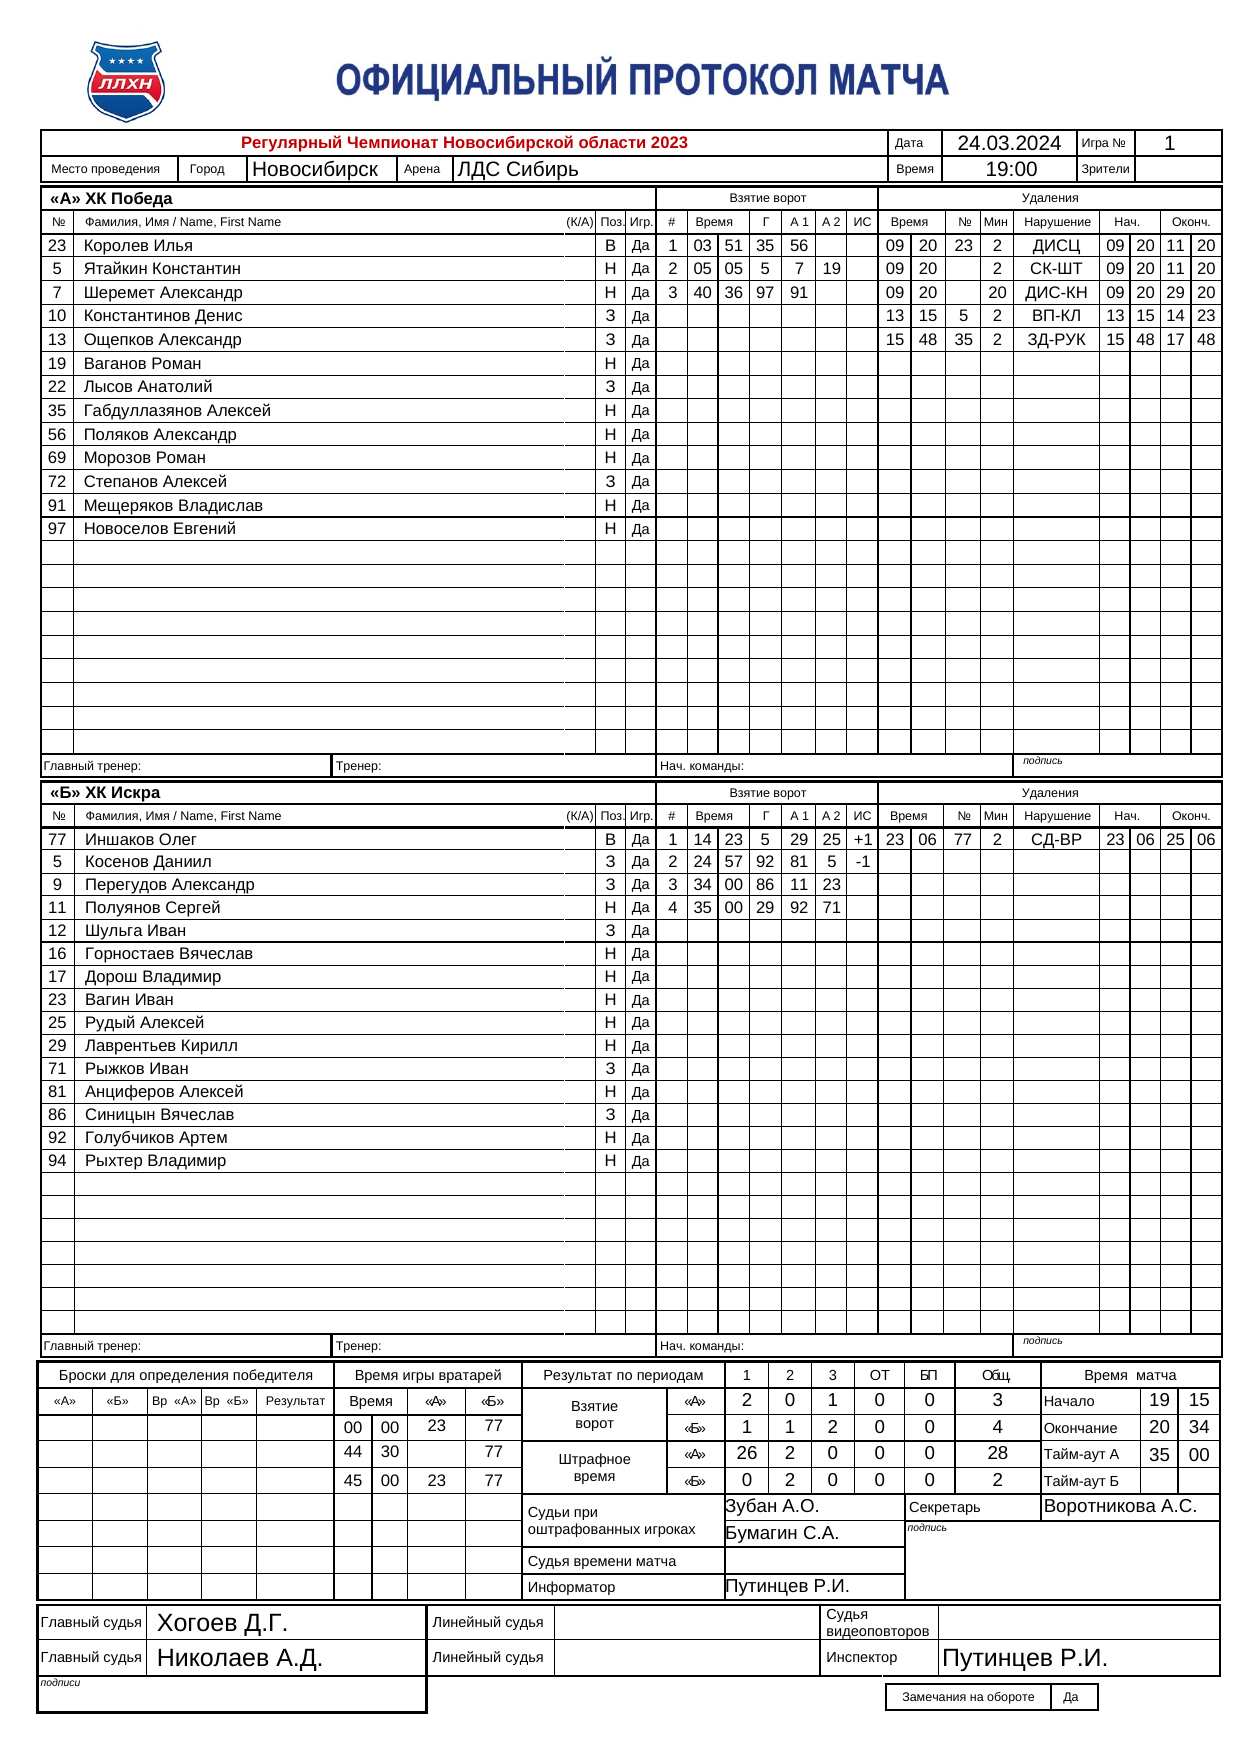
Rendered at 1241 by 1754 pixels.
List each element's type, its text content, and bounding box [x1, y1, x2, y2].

table_cell [1014, 612, 1099, 634]
table_cell [879, 565, 910, 587]
table_cell [1099, 1682, 1220, 1711]
table_cell [782, 1104, 815, 1126]
table_cell З [596, 920, 625, 941]
table_cell 20 [912, 281, 945, 303]
table_cell [373, 1494, 407, 1520]
table_cell [1131, 730, 1160, 753]
table_cell [847, 920, 877, 941]
table_cell 05 [719, 257, 749, 280]
table_cell Мещеряков Владислав [74, 494, 564, 516]
table_cell [565, 518, 595, 540]
table_cell [816, 494, 846, 516]
table_header Броски для определения победителя [39, 1363, 333, 1387]
table_cell [946, 257, 980, 280]
table_cell [565, 943, 595, 964]
table_cell [42, 612, 73, 634]
table_cell [42, 565, 73, 587]
table_cell [981, 494, 1013, 516]
table_cell [847, 305, 877, 327]
table_cell Перегудов Александр [75, 874, 564, 895]
table_cell Да [626, 423, 655, 445]
table_cell [1014, 352, 1099, 374]
table_cell [750, 518, 781, 540]
table_cell [847, 235, 877, 256]
table_header 1 [1136, 131, 1221, 155]
table_cell [466, 1547, 521, 1573]
table_cell 3 [956, 1389, 1040, 1413]
table_cell [782, 730, 815, 753]
table_cell [657, 352, 687, 374]
table_cell [912, 1288, 943, 1310]
table_cell [1131, 1265, 1160, 1287]
table_cell [75, 1311, 564, 1333]
table_cell [1131, 989, 1160, 1011]
table_cell [42, 541, 73, 564]
table_cell [565, 1311, 595, 1333]
table_cell [657, 494, 687, 516]
table_cell [946, 423, 980, 445]
table_cell [1100, 636, 1129, 658]
table_header Время матча [1042, 1363, 1219, 1387]
table_cell [847, 541, 877, 564]
table_cell ЛДС Сибирь [454, 157, 887, 181]
table_cell [847, 446, 877, 469]
table_cell [847, 423, 877, 445]
table_cell [719, 1173, 749, 1195]
table_cell [93, 1521, 147, 1546]
table_cell А 1 [782, 805, 815, 826]
table_cell [335, 1547, 371, 1573]
table_cell [946, 659, 980, 682]
table_cell 69 [42, 446, 73, 469]
table_cell [719, 1150, 749, 1172]
table_cell [657, 1081, 687, 1103]
table_cell [879, 636, 910, 658]
table_cell [1161, 541, 1190, 564]
table_cell [879, 446, 910, 469]
table_cell [335, 1574, 371, 1599]
table_cell Да [626, 1035, 655, 1057]
table_cell 2 [769, 1468, 811, 1493]
table_cell [847, 565, 877, 587]
table_cell [750, 1150, 781, 1172]
table_cell [879, 470, 910, 493]
table_cell Поз. [596, 211, 625, 233]
table_cell [1192, 850, 1221, 872]
table_cell [626, 636, 655, 658]
table_cell [816, 1035, 846, 1057]
table_cell [782, 1265, 815, 1287]
table_cell [719, 707, 749, 729]
table_cell Н [596, 352, 625, 374]
table_cell [912, 896, 943, 918]
table_cell [565, 730, 595, 753]
table_cell [750, 612, 781, 634]
table_cell 09 [879, 281, 910, 303]
table_cell [626, 1311, 655, 1333]
table_cell [565, 920, 595, 941]
table_cell [1161, 494, 1190, 516]
table_cell [912, 446, 945, 469]
table_cell [1192, 1311, 1221, 1333]
table_cell [816, 1150, 846, 1172]
table_cell [946, 446, 980, 469]
table_cell [879, 1150, 910, 1172]
table_cell 20 [912, 235, 945, 256]
table_cell [750, 683, 781, 706]
table_cell [39, 1441, 92, 1467]
table_cell [596, 1219, 625, 1241]
table_cell Шеремет Александр [74, 281, 564, 303]
table_cell Н [596, 494, 625, 516]
table_cell [257, 1521, 333, 1546]
table_cell [1100, 612, 1129, 634]
table_cell [39, 1521, 92, 1546]
table_cell 0 [855, 1468, 904, 1493]
table_cell (К/А) [565, 211, 595, 233]
table_cell [847, 328, 877, 351]
table_cell 00 [1179, 1441, 1219, 1467]
table_cell [946, 494, 980, 516]
table_cell [719, 1242, 749, 1264]
table_cell [1136, 157, 1221, 181]
table_header БП [905, 1363, 954, 1387]
table_cell [847, 1173, 877, 1195]
table_cell [75, 1219, 564, 1241]
table_cell [912, 1104, 943, 1126]
table_cell 12 [42, 920, 74, 941]
table_cell [1100, 446, 1129, 469]
table_cell 23 [42, 989, 74, 1011]
table_cell подписи [39, 1677, 425, 1711]
table_cell 16 [42, 943, 74, 964]
table_cell Да [626, 305, 655, 327]
table_cell [1100, 683, 1129, 706]
table_cell [565, 494, 595, 516]
table_cell [1014, 683, 1099, 706]
table_cell Степанов Алексей [74, 470, 564, 493]
table_cell [946, 281, 980, 303]
table_cell 35 [688, 896, 717, 918]
table_cell [1161, 1081, 1190, 1103]
table_cell [1100, 1242, 1129, 1264]
table_cell [1161, 1196, 1190, 1218]
table_cell Иншаков Олег [75, 829, 564, 849]
table_cell [1014, 730, 1099, 753]
table_cell [879, 1242, 910, 1264]
table_cell [1192, 1127, 1221, 1149]
table_cell [719, 989, 749, 1011]
table_header «Б» ХК Искра [42, 783, 655, 803]
table_cell [93, 1416, 147, 1440]
table_cell [782, 1288, 815, 1310]
table_cell [39, 1574, 92, 1599]
table_cell 19 [816, 257, 846, 280]
table_cell [981, 1311, 1013, 1333]
table_cell [1014, 1127, 1099, 1149]
table_cell 05 [688, 257, 717, 280]
table_cell [981, 1288, 1013, 1310]
table_cell [944, 989, 980, 1011]
table_cell «Б» [668, 1468, 724, 1493]
table_cell [1100, 588, 1129, 611]
table_cell [565, 1081, 595, 1103]
table_header Удаления [879, 188, 1221, 209]
table_cell [1014, 588, 1099, 611]
table_cell 23 [1192, 305, 1221, 327]
table_cell 20 [1131, 257, 1160, 280]
table_cell [1131, 874, 1160, 895]
table_cell [847, 1150, 877, 1172]
table_cell А 1 [782, 211, 815, 233]
table_cell [626, 1242, 655, 1264]
table_cell 0 [855, 1415, 904, 1440]
table_cell [1100, 423, 1129, 445]
table_cell [74, 707, 564, 729]
table_cell [912, 659, 945, 682]
table_cell [466, 1494, 521, 1520]
table_cell [912, 1127, 943, 1149]
table_header Взятие ворот [657, 188, 877, 209]
table_cell [816, 943, 846, 964]
table_cell [202, 1547, 256, 1573]
table_cell [408, 1574, 465, 1599]
table_cell [74, 541, 564, 564]
table_cell [912, 1242, 943, 1264]
table_cell [847, 1242, 877, 1264]
table_cell Да [626, 829, 655, 849]
table_cell [657, 588, 687, 611]
table_cell [879, 989, 910, 1011]
table_cell [93, 1574, 147, 1599]
table_cell [981, 874, 1013, 895]
table_cell [565, 446, 595, 469]
table_cell [688, 612, 717, 634]
table_cell [782, 1311, 815, 1333]
table_cell [750, 1127, 781, 1149]
table_cell [816, 281, 846, 303]
table_cell Новосибирск [248, 157, 396, 181]
table_cell (К/А) [565, 805, 595, 826]
table_cell 35 [42, 399, 73, 422]
table_cell Да [626, 352, 655, 374]
table_cell 77 [42, 829, 74, 849]
table_cell 4 [657, 896, 687, 918]
table_header Дата [889, 131, 941, 155]
table_cell [912, 518, 945, 540]
table_cell [626, 1288, 655, 1310]
table_cell [719, 966, 749, 987]
table_cell [912, 612, 945, 634]
table_cell [1161, 850, 1190, 872]
table_cell [782, 636, 815, 658]
table_cell [39, 1494, 92, 1520]
table_cell [1014, 943, 1099, 964]
table_cell [688, 1196, 717, 1218]
table_cell 86 [750, 874, 781, 895]
table_cell Рыжков Иван [75, 1058, 564, 1079]
table_cell З [596, 850, 625, 872]
table_cell [1131, 565, 1160, 587]
table_cell [879, 1104, 910, 1126]
table_cell [657, 920, 687, 941]
table_cell [750, 328, 781, 351]
table_cell [912, 1219, 943, 1241]
table_cell Нарушение [1014, 211, 1099, 233]
table_cell [750, 1196, 781, 1218]
table_cell [847, 1104, 877, 1126]
table_cell [1131, 1150, 1160, 1172]
table_cell [750, 423, 781, 445]
table_cell [657, 1035, 687, 1057]
table_cell 94 [42, 1150, 74, 1172]
table_cell Константинов Денис [74, 305, 564, 327]
table_cell [1100, 399, 1129, 422]
table_cell [1100, 565, 1129, 587]
table_cell [596, 730, 625, 753]
table_cell [74, 588, 564, 611]
table_cell [1192, 399, 1221, 422]
table_cell Вагин Иван [75, 989, 564, 1011]
table_cell 03 [688, 235, 717, 256]
table_cell Мин [981, 211, 1013, 233]
table_cell [847, 943, 877, 964]
table_cell [1014, 541, 1099, 564]
table_cell [657, 1127, 687, 1149]
table_cell З [596, 376, 625, 398]
table_cell Ощепков Александр [74, 328, 564, 351]
table_cell [1192, 966, 1221, 987]
table_cell [1014, 850, 1099, 872]
table_cell [944, 1311, 980, 1333]
table_cell [816, 352, 846, 374]
table_cell [1014, 1012, 1099, 1033]
table_cell Да [626, 920, 655, 941]
table_cell 23 [816, 874, 846, 895]
table_cell 91 [42, 494, 73, 516]
table_cell [688, 707, 717, 729]
table_cell [657, 305, 687, 327]
table_cell [1100, 920, 1129, 941]
table_cell [1192, 352, 1221, 374]
table_cell [879, 943, 910, 964]
table_cell З [596, 874, 625, 895]
table_cell [1014, 518, 1099, 540]
table_cell [42, 588, 73, 611]
table_cell [719, 541, 749, 564]
table_cell Н [596, 1035, 625, 1057]
table_cell [912, 1265, 943, 1287]
table_cell [719, 446, 749, 469]
table_cell [944, 1219, 980, 1241]
table_cell 1 [657, 829, 687, 849]
table_cell 0 [726, 1468, 768, 1493]
table_cell [719, 399, 749, 422]
table_cell 23 [719, 829, 749, 849]
table_cell 81 [782, 850, 815, 872]
table_cell [782, 612, 815, 634]
table_cell [1192, 1173, 1221, 1195]
table_cell 97 [42, 518, 73, 540]
table_cell [1014, 1242, 1099, 1264]
table_cell [879, 1288, 910, 1310]
table_cell [1100, 896, 1129, 918]
table_cell [879, 1035, 910, 1057]
table_cell 15 [912, 305, 945, 327]
table_cell 5 [750, 257, 781, 280]
table_cell [912, 376, 945, 398]
table_cell Н [596, 257, 625, 280]
table_cell [981, 470, 1013, 493]
table_cell Поляков Александр [74, 423, 564, 445]
table_cell [719, 730, 749, 753]
table_cell 06 [1192, 829, 1221, 849]
table_cell [816, 235, 846, 256]
table_cell [565, 1265, 595, 1287]
table_cell [981, 1127, 1013, 1149]
table_cell [719, 376, 749, 398]
table_cell З [596, 1058, 625, 1079]
table_cell [1161, 423, 1190, 445]
table_cell Да [626, 874, 655, 895]
table_cell [816, 399, 846, 422]
table_cell [879, 1265, 910, 1287]
table_cell [42, 683, 73, 706]
table_cell [688, 966, 717, 987]
table_cell [565, 874, 595, 895]
table_cell [626, 588, 655, 611]
table_cell № [946, 211, 980, 233]
table_cell [750, 399, 781, 422]
table_cell +1 [847, 829, 877, 849]
table_cell [847, 683, 877, 706]
table_cell [847, 612, 877, 634]
table_cell 2 [981, 829, 1013, 849]
table_cell [981, 943, 1013, 964]
table_cell [626, 659, 655, 682]
table_cell [1100, 659, 1129, 682]
table_cell [1100, 850, 1129, 872]
table_cell 2 [726, 1389, 768, 1413]
table_cell [1100, 1150, 1129, 1172]
table_cell [879, 376, 910, 398]
table_cell [565, 352, 595, 374]
table_cell СК-ШТ [1014, 257, 1099, 280]
table_cell [816, 1104, 846, 1126]
table_cell [816, 1242, 846, 1264]
table_cell [719, 1127, 749, 1149]
table_cell [816, 376, 846, 398]
table_cell [816, 565, 846, 587]
table_cell [74, 565, 564, 587]
table_cell [847, 989, 877, 1011]
table_cell [847, 257, 877, 280]
table_cell 2 [981, 328, 1013, 351]
table_cell 48 [1192, 328, 1221, 351]
table_cell [816, 1265, 846, 1287]
table_cell [657, 518, 687, 540]
table_cell [565, 1104, 595, 1126]
table_cell [750, 305, 781, 327]
table_cell Н [596, 989, 625, 1011]
table_cell Лысов Анатолий [74, 376, 564, 398]
table_cell [750, 943, 781, 964]
table_cell [912, 943, 943, 964]
table_cell [750, 636, 781, 658]
table_cell 5 [816, 850, 846, 872]
table_cell [1014, 1311, 1099, 1333]
table_cell [1100, 966, 1129, 987]
table_cell Лаврентьев Кирилл [75, 1035, 564, 1057]
table_header Общ. [956, 1363, 1040, 1387]
table_cell [847, 1196, 877, 1218]
table_cell 20 [1192, 235, 1221, 256]
table_cell [750, 541, 781, 564]
table_cell [75, 1242, 564, 1264]
table_cell [879, 1012, 910, 1033]
table_cell Хогоев Д.Г. [147, 1606, 425, 1639]
table_cell [1161, 1035, 1190, 1057]
table_cell [946, 470, 980, 493]
table_cell [912, 730, 945, 753]
table_cell 06 [912, 829, 943, 849]
table_cell [1131, 352, 1160, 374]
table_cell [688, 1173, 717, 1195]
table_cell [981, 966, 1013, 987]
table_cell Главный тренер: [42, 1335, 330, 1356]
table_cell 26 [726, 1442, 768, 1467]
table_cell [74, 659, 564, 682]
table_cell 56 [42, 423, 73, 445]
table_cell [946, 707, 980, 729]
table_cell Бумагин С.А. [726, 1521, 904, 1546]
table_cell [1131, 588, 1160, 611]
table_cell 25 [1161, 829, 1190, 849]
table_header 2 [769, 1363, 811, 1387]
table_cell [1014, 874, 1099, 895]
table_cell [1192, 588, 1221, 611]
table_cell Нач. команды: [657, 755, 1012, 776]
table_cell Да [626, 1081, 655, 1103]
table_cell [596, 683, 625, 706]
table_cell Королев Илья [74, 235, 564, 256]
table_cell 00 [373, 1416, 407, 1440]
table_cell [981, 1196, 1013, 1218]
table_cell [466, 1574, 521, 1599]
table_cell [1192, 470, 1221, 493]
table_cell [1131, 1058, 1160, 1079]
table_cell [428, 1677, 882, 1711]
table_cell Шульга Иван [75, 920, 564, 941]
table_cell [782, 1196, 815, 1218]
table_cell 57 [719, 850, 749, 872]
table_cell [1100, 989, 1129, 1011]
table_cell 81 [42, 1081, 74, 1103]
table_cell [148, 1574, 201, 1599]
table_cell [981, 707, 1013, 729]
table_cell [75, 1173, 564, 1195]
table_cell Г [750, 211, 781, 233]
table_cell 3 [657, 281, 687, 303]
table_cell [657, 1311, 687, 1333]
table_cell [1131, 1288, 1160, 1310]
table_cell Главный судья [39, 1640, 146, 1675]
table_cell [946, 352, 980, 374]
table_cell [816, 541, 846, 564]
table_cell [1161, 1288, 1190, 1310]
table_cell [1161, 896, 1190, 918]
table_cell [750, 565, 781, 587]
table_cell Время [688, 805, 749, 826]
table_cell [981, 588, 1013, 611]
table_cell [565, 565, 595, 587]
table_cell [42, 1219, 74, 1241]
table_cell 09 [1100, 235, 1129, 256]
table_cell [565, 1196, 595, 1218]
table_cell [750, 920, 781, 941]
table_cell [565, 470, 595, 493]
table_cell [782, 541, 815, 564]
table_cell [847, 966, 877, 987]
table_cell 20 [912, 257, 945, 280]
table_cell 20 [981, 281, 1013, 303]
table_cell «Б» [668, 1415, 724, 1440]
table_cell [1192, 1012, 1221, 1033]
table_cell [626, 683, 655, 706]
table_cell 0 [905, 1442, 954, 1467]
table_cell [565, 1219, 595, 1241]
table_cell 0 [905, 1468, 954, 1493]
table_cell [1192, 707, 1221, 729]
table_cell 17 [42, 966, 74, 987]
table_cell Нач. [1100, 211, 1160, 233]
table_cell [1100, 1265, 1129, 1287]
table_cell 19 [42, 352, 73, 374]
table_cell [879, 541, 910, 564]
table_cell Полуянов Сергей [75, 896, 564, 918]
table_cell [257, 1574, 333, 1599]
table_cell [1131, 1012, 1160, 1033]
table_cell [565, 235, 595, 256]
table_cell 00 [335, 1416, 371, 1440]
table_cell [816, 446, 846, 469]
table_cell [688, 494, 717, 516]
table_cell [847, 399, 877, 422]
table_cell [1100, 707, 1129, 729]
table_cell [847, 1127, 877, 1149]
table_cell [373, 1547, 407, 1573]
table_cell 2 [812, 1415, 854, 1440]
table_cell 00 [719, 896, 749, 918]
table_cell [782, 1242, 815, 1264]
table_cell [879, 707, 910, 729]
table_cell ЗД-РУК [1014, 328, 1099, 351]
table_cell «Б » [466, 1389, 521, 1413]
table_cell [688, 659, 717, 682]
table_cell [719, 659, 749, 682]
table_cell [1131, 1081, 1160, 1103]
table_cell 2 [981, 235, 1013, 256]
table_cell [750, 1265, 781, 1287]
table_cell [1161, 446, 1190, 469]
table_cell «А» [408, 1389, 465, 1413]
table_cell [981, 683, 1013, 706]
table_cell 9 [42, 874, 74, 895]
table_cell [202, 1416, 256, 1440]
table_cell Тайм-аут А [1042, 1441, 1140, 1467]
table_cell Главный судья [39, 1606, 146, 1639]
table_cell [202, 1521, 256, 1546]
table_cell 77 [466, 1468, 521, 1493]
table_cell [202, 1574, 256, 1599]
table_cell Судья видеоповторов [821, 1606, 938, 1639]
table_cell [847, 896, 877, 918]
table_cell [1014, 920, 1099, 941]
table_cell Игр. [626, 805, 655, 826]
table_cell [1100, 1311, 1129, 1333]
table_cell [565, 423, 595, 445]
table_cell [39, 1468, 92, 1493]
table_cell 29 [42, 1035, 74, 1057]
table_cell Нарушение [1014, 805, 1099, 826]
table_cell [847, 1081, 877, 1103]
table_cell [719, 1265, 749, 1287]
table_cell [944, 874, 980, 895]
table_cell 29 [1161, 281, 1190, 303]
table_cell [912, 1173, 943, 1195]
table_cell [657, 1196, 687, 1218]
table_cell [944, 1035, 980, 1057]
table_cell Путинцев Р.И. [726, 1575, 904, 1599]
table_cell [1161, 1242, 1190, 1264]
table_cell З [596, 305, 625, 327]
table_cell [565, 683, 595, 706]
table_cell [657, 1104, 687, 1126]
table_cell Зрители [1078, 157, 1134, 181]
table_cell Оконч. [1161, 805, 1221, 826]
table_cell Морозов Роман [74, 446, 564, 469]
table_cell [750, 352, 781, 374]
table_cell [1192, 494, 1221, 516]
table_cell [373, 1521, 407, 1546]
table_cell [782, 1081, 815, 1103]
table_cell [1100, 1288, 1129, 1310]
table_cell [466, 1521, 521, 1546]
table_cell [1161, 874, 1190, 895]
table_cell [719, 494, 749, 516]
table_cell 14 [1161, 305, 1190, 327]
table_cell [42, 636, 73, 658]
table_cell Вр «А» [148, 1389, 201, 1413]
table_cell [1161, 1311, 1190, 1333]
table_cell Николаев А.Д. [147, 1640, 425, 1675]
table_cell [408, 1494, 465, 1520]
table_cell [782, 1127, 815, 1149]
table_cell [1100, 1173, 1129, 1195]
table_cell [1014, 1081, 1099, 1103]
table_cell [657, 399, 687, 422]
table_cell [782, 989, 815, 1011]
table_cell [1014, 1035, 1099, 1057]
table_cell [944, 1012, 980, 1033]
table_cell [1161, 612, 1190, 634]
table_cell Инспектор [821, 1640, 938, 1675]
table_cell [1161, 1104, 1190, 1126]
table_cell [148, 1441, 201, 1467]
table_cell [816, 989, 846, 1011]
table_cell 0 [769, 1389, 811, 1413]
table_cell Арена [398, 157, 452, 181]
table_cell [1014, 636, 1099, 658]
table_cell [750, 470, 781, 493]
table_cell 23 [879, 829, 910, 849]
table_cell 00 [719, 874, 749, 895]
table_cell Новоселов Евгений [74, 518, 564, 540]
table_cell [912, 352, 945, 374]
table_cell 09 [879, 235, 910, 256]
table_cell 92 [42, 1127, 74, 1149]
table_cell [816, 328, 846, 351]
table_cell [1131, 1219, 1160, 1241]
table_cell [847, 636, 877, 658]
table_cell Фамилия, Имя / Name, First Name [74, 211, 565, 233]
table_cell [1014, 659, 1099, 682]
table_cell [1161, 588, 1190, 611]
table_cell [912, 470, 945, 493]
table_cell 0 [812, 1468, 854, 1493]
table_cell [912, 1081, 943, 1103]
table_cell [565, 612, 595, 634]
table_cell [1014, 376, 1099, 398]
table_cell [719, 1288, 749, 1310]
table_cell [1131, 399, 1160, 422]
table_cell [782, 1058, 815, 1079]
table_cell «А» [39, 1389, 92, 1413]
table_cell [782, 1173, 815, 1195]
table_cell [816, 470, 846, 493]
table_cell [1100, 376, 1129, 398]
table_cell [879, 588, 910, 611]
table_cell [657, 683, 687, 706]
table_cell [912, 565, 945, 587]
table_cell «Б» [93, 1389, 147, 1413]
table_cell [981, 1265, 1013, 1287]
table_header 3 [812, 1363, 854, 1387]
table_cell 7 [42, 281, 73, 303]
table_header «А» ХК Победа [42, 188, 655, 209]
table_cell [1192, 874, 1221, 895]
table_cell [750, 659, 781, 682]
table_cell № [944, 805, 980, 826]
table_cell Время [879, 805, 943, 826]
table_cell 23 [408, 1468, 465, 1493]
table_cell [1192, 1265, 1221, 1287]
table_cell 17 [1161, 328, 1190, 351]
table_cell Да [626, 518, 655, 540]
table_cell [782, 707, 815, 729]
table_cell 92 [750, 850, 781, 872]
table_cell [981, 565, 1013, 587]
table_cell [750, 588, 781, 611]
table_cell Да [626, 1127, 655, 1149]
table_cell [1161, 636, 1190, 658]
table_cell [74, 636, 564, 658]
table_cell [688, 1035, 717, 1057]
table_cell [981, 896, 1013, 918]
table_cell [816, 683, 846, 706]
table_cell [944, 1242, 980, 1264]
table_cell [1161, 1012, 1190, 1033]
table_cell ИС [847, 211, 877, 233]
table_cell [847, 494, 877, 516]
table_cell [148, 1494, 201, 1520]
table_cell Секретарь [906, 1495, 1040, 1520]
table_cell [750, 1173, 781, 1195]
table_cell 25 [42, 1012, 74, 1033]
table_cell [847, 470, 877, 493]
table_cell [816, 659, 846, 682]
table_cell [1161, 470, 1190, 493]
table_cell Город [179, 157, 246, 181]
table_cell [782, 1150, 815, 1172]
table_cell Воротникова А.С. [1042, 1495, 1219, 1520]
table_cell [719, 328, 749, 351]
table_cell [719, 518, 749, 540]
table_cell [1131, 966, 1160, 987]
table_cell [719, 352, 749, 374]
table_cell [981, 1104, 1013, 1126]
table_cell [1131, 943, 1160, 964]
table_cell [981, 1219, 1013, 1241]
table_cell [657, 612, 687, 634]
table_cell 10 [42, 305, 73, 327]
table_cell Дорош Владимир [75, 966, 564, 987]
table_cell [596, 1173, 625, 1195]
table_cell [1131, 1173, 1160, 1195]
table_cell [626, 565, 655, 587]
table_cell [1100, 730, 1129, 753]
table_cell [847, 1311, 877, 1333]
table_cell [657, 1288, 687, 1310]
table_cell # [657, 211, 687, 233]
table_cell [1192, 920, 1221, 941]
table_cell [1161, 376, 1190, 398]
table_cell [657, 730, 687, 753]
table_cell [981, 989, 1013, 1011]
table_cell [879, 659, 910, 682]
table_cell [946, 612, 980, 634]
table_cell [657, 470, 687, 493]
table_cell [688, 1081, 717, 1103]
table_cell [782, 565, 815, 587]
table_cell Да [626, 896, 655, 918]
table_cell [657, 1012, 687, 1033]
table_cell [565, 1035, 595, 1057]
table_cell [816, 1311, 846, 1333]
table_cell 13 [42, 328, 73, 351]
table_cell [565, 659, 595, 682]
table_cell [565, 328, 595, 351]
table_cell [202, 1468, 256, 1493]
table_cell [565, 257, 595, 280]
table_cell 15 [1131, 305, 1160, 327]
table_cell [1131, 376, 1160, 398]
table_cell [879, 874, 910, 895]
table_cell [879, 850, 910, 872]
table_cell [626, 612, 655, 634]
table_cell Путинцев Р.И. [939, 1640, 1219, 1675]
table_cell [565, 588, 595, 611]
table_cell [1192, 659, 1221, 682]
table_cell [981, 850, 1013, 872]
table_cell [816, 423, 846, 445]
table_cell ВП-КЛ [1014, 305, 1099, 327]
table_cell [1100, 1035, 1129, 1057]
table_cell [657, 1242, 687, 1264]
table_cell [688, 683, 717, 706]
table_cell [750, 989, 781, 1011]
table_cell [946, 565, 980, 587]
table_cell З [596, 328, 625, 351]
table_cell [1192, 1035, 1221, 1057]
table_cell [981, 1058, 1013, 1079]
table_cell [1161, 352, 1190, 374]
table_cell [816, 588, 846, 611]
table_cell [912, 683, 945, 706]
table_cell Н [596, 966, 625, 987]
table_cell [981, 376, 1013, 398]
table_cell [1192, 1081, 1221, 1103]
table_cell Место проведения [42, 157, 177, 181]
table_cell [879, 1173, 910, 1195]
table_cell [782, 352, 815, 374]
table_cell [782, 305, 815, 327]
table_cell [719, 636, 749, 658]
table_cell [1161, 966, 1190, 987]
table_cell 45 [335, 1468, 371, 1493]
picture [5, 28, 1179, 129]
table_cell [565, 305, 595, 327]
table_cell [879, 494, 910, 516]
table_cell 97 [750, 281, 781, 303]
table_cell Да [626, 494, 655, 516]
table_cell Взятие ворот [523, 1389, 666, 1440]
table_cell [981, 636, 1013, 658]
table_cell [1131, 494, 1160, 516]
table_cell [257, 1468, 333, 1493]
table_header Игра № [1078, 131, 1134, 155]
table_cell [816, 1173, 846, 1195]
table_cell [565, 1242, 595, 1264]
table_cell [565, 1127, 595, 1149]
table_cell 14 [688, 829, 717, 849]
table_cell [657, 446, 687, 469]
table_cell [912, 494, 945, 516]
table_cell [596, 707, 625, 729]
table_cell СД-ВР [1014, 829, 1099, 849]
table_cell Штрафное время [523, 1442, 666, 1493]
table_cell [1014, 399, 1099, 422]
table_cell Да [626, 1104, 655, 1126]
table_cell ИС [847, 805, 877, 826]
table_cell 30 [373, 1441, 407, 1467]
table_cell [782, 518, 815, 540]
table_cell [944, 1058, 980, 1079]
table_cell [688, 423, 717, 445]
table_cell Линейный судья [428, 1640, 554, 1675]
table_cell 2 [956, 1468, 1040, 1493]
table_cell [879, 612, 910, 634]
table_cell [912, 1196, 943, 1218]
table_cell [42, 707, 73, 729]
table_cell Время [688, 211, 749, 233]
table_cell [1192, 1288, 1221, 1310]
table_cell 7 [782, 257, 815, 280]
table_cell [657, 659, 687, 682]
table_cell [912, 1150, 943, 1172]
table_cell Горностаев Вячеслав [75, 943, 564, 964]
table_cell [93, 1441, 147, 1467]
table_cell [1131, 1196, 1160, 1218]
table_cell [912, 1058, 943, 1079]
table_cell Нач. команды: [657, 1335, 1012, 1356]
table_cell [879, 352, 910, 374]
table_cell Да [626, 399, 655, 422]
table_cell [657, 565, 687, 587]
table_cell подпись [1014, 1335, 1221, 1356]
table_cell № [42, 211, 73, 233]
table_cell [1100, 874, 1129, 895]
table_cell [1014, 1104, 1099, 1126]
table_cell [75, 1196, 564, 1218]
table_cell [657, 989, 687, 1011]
table_cell Да [626, 966, 655, 987]
table_cell [847, 518, 877, 540]
table_cell [1131, 423, 1160, 445]
table_cell [782, 399, 815, 422]
table_cell [879, 896, 910, 918]
table_cell [1131, 470, 1160, 493]
table_cell [596, 612, 625, 634]
table_cell [688, 1219, 717, 1241]
table_cell [944, 1173, 980, 1195]
table_cell А 2 [816, 805, 846, 826]
table_cell [565, 281, 595, 303]
table_cell [688, 1265, 717, 1287]
table_cell [750, 1058, 781, 1079]
table_cell [719, 612, 749, 634]
table_cell Н [596, 896, 625, 918]
table_cell [688, 1104, 717, 1126]
table_cell ДИСЦ [1014, 235, 1099, 256]
table_cell [912, 1311, 943, 1333]
table_cell [257, 1416, 333, 1440]
table_cell З [596, 1104, 625, 1126]
table_cell 23 [42, 235, 73, 256]
table_cell 23 [946, 235, 980, 256]
table_cell [688, 399, 717, 422]
table_header Да [1052, 1685, 1097, 1709]
table_cell [1131, 659, 1160, 682]
table_cell Н [596, 1150, 625, 1172]
table_cell [879, 683, 910, 706]
table_cell [879, 1081, 910, 1103]
table_cell [688, 730, 717, 753]
table_cell [912, 989, 943, 1011]
table_cell А 2 [816, 211, 846, 233]
table_cell [719, 1196, 749, 1218]
table_cell [1014, 446, 1099, 469]
table_cell [944, 1265, 980, 1287]
table_cell Да [626, 257, 655, 280]
table_cell [719, 423, 749, 445]
table_cell 35 [750, 235, 781, 256]
table_cell Голубчиков Артем [75, 1127, 564, 1149]
table_cell 2 [657, 257, 687, 280]
table_cell [202, 1441, 256, 1467]
table_cell [657, 636, 687, 658]
table_cell [1192, 636, 1221, 658]
table_cell [782, 376, 815, 398]
table_cell [1014, 1288, 1099, 1310]
table_cell [912, 920, 943, 941]
table_cell [148, 1416, 201, 1440]
table_cell [657, 1219, 687, 1241]
table_cell [1192, 989, 1221, 1011]
table_cell Да [626, 446, 655, 469]
table_cell [879, 1127, 910, 1149]
table_cell подпись [1014, 755, 1221, 776]
table_cell [688, 1127, 717, 1149]
table_cell [75, 1265, 564, 1287]
table_cell [688, 1311, 717, 1333]
table_cell [750, 1104, 781, 1126]
table_cell «А» [668, 1389, 724, 1413]
table_cell [719, 1058, 749, 1079]
table_cell [879, 1311, 910, 1333]
table_cell [944, 896, 980, 918]
table_cell 20 [1192, 257, 1221, 280]
table_cell З [596, 470, 625, 493]
table_cell [1131, 1104, 1160, 1126]
table_cell Н [596, 518, 625, 540]
table_cell 77 [466, 1441, 521, 1467]
table_cell [719, 1081, 749, 1103]
table_cell 15 [1179, 1389, 1219, 1413]
table_cell [1192, 1058, 1221, 1079]
table_cell [596, 636, 625, 658]
table_header Удаления [879, 783, 1221, 803]
table_cell Да [626, 470, 655, 493]
table_cell [93, 1494, 147, 1520]
table_cell [719, 1311, 749, 1333]
table_cell [688, 1242, 717, 1264]
table_cell [782, 1219, 815, 1241]
table_cell 86 [42, 1104, 74, 1126]
table_cell Окончание [1042, 1415, 1140, 1440]
table_cell [688, 920, 717, 941]
table_cell Да [626, 1150, 655, 1172]
table_cell [847, 707, 877, 729]
table_cell [1014, 565, 1099, 587]
table_cell [1161, 1150, 1190, 1172]
table_cell 11 [782, 874, 815, 895]
table_cell [1161, 707, 1190, 729]
table_cell Косенов Даниил [75, 850, 564, 872]
table_cell 0 [905, 1389, 954, 1413]
table_cell [1161, 565, 1190, 587]
table_cell [782, 588, 815, 611]
table_cell [1131, 683, 1160, 706]
table_cell Судья времени матча [523, 1548, 724, 1573]
table_cell 51 [719, 235, 749, 256]
table_cell [1100, 943, 1129, 964]
table_cell Линейный судья [428, 1606, 554, 1639]
table_cell [719, 683, 749, 706]
table_cell подпись [906, 1522, 1219, 1599]
table_cell Тренер: [333, 1335, 655, 1356]
table_cell [879, 399, 910, 422]
table_header 24.03.2024 [943, 131, 1076, 155]
table_cell Время [335, 1389, 407, 1413]
table_cell 09 [1100, 257, 1129, 280]
table_cell [847, 376, 877, 398]
table_cell Да [626, 376, 655, 398]
table_cell Да [626, 1058, 655, 1079]
table_cell 34 [1179, 1415, 1219, 1440]
table_cell [1014, 707, 1099, 729]
table_cell [782, 1035, 815, 1057]
table_cell [42, 1196, 74, 1218]
table_cell [1131, 920, 1160, 941]
table_cell [879, 1196, 910, 1218]
table_cell [816, 1081, 846, 1103]
table_cell [565, 1150, 595, 1172]
table_cell [1131, 541, 1160, 564]
table_cell [42, 1311, 74, 1333]
table_cell [816, 707, 846, 729]
table_cell [912, 1035, 943, 1057]
table_cell [816, 305, 846, 327]
table_cell [883, 1677, 1220, 1681]
table_cell [657, 707, 687, 729]
table_cell [42, 1288, 74, 1310]
table_cell [1192, 943, 1221, 964]
table_cell [1131, 1311, 1160, 1333]
table_cell Информатор [523, 1575, 724, 1599]
table_cell [1192, 518, 1221, 540]
table_cell [1014, 470, 1099, 493]
table_cell 2 [657, 850, 687, 872]
table_cell [596, 1265, 625, 1287]
table_cell 3 [657, 874, 687, 895]
table_cell [1192, 541, 1221, 564]
table_cell [1014, 966, 1099, 987]
table_cell Время [889, 157, 941, 181]
table_cell [847, 1288, 877, 1310]
table_cell 34 [688, 874, 717, 895]
table_cell [944, 966, 980, 987]
table_cell [257, 1547, 333, 1573]
table_cell [782, 683, 815, 706]
table_cell # [657, 805, 687, 826]
table_cell [944, 920, 980, 941]
table_cell [596, 1242, 625, 1264]
table_cell [42, 1265, 74, 1287]
table_cell [750, 1035, 781, 1057]
table_cell [816, 1012, 846, 1033]
table_cell 20 [1131, 235, 1160, 256]
table_cell [847, 281, 877, 303]
table_cell Время [879, 211, 945, 233]
table_cell 48 [912, 328, 945, 351]
table_cell [1161, 659, 1190, 682]
table_cell [1192, 896, 1221, 918]
table_cell Оконч. [1161, 211, 1221, 233]
table_cell [1100, 1196, 1129, 1218]
table_cell [596, 588, 625, 611]
table_cell 5 [750, 829, 781, 849]
table_cell [782, 470, 815, 493]
table_cell [565, 896, 595, 918]
table_cell [555, 1640, 819, 1675]
table_cell 40 [688, 281, 717, 303]
table_header Результат по периодам [523, 1363, 724, 1387]
table_cell [719, 305, 749, 327]
table_cell [1100, 1219, 1129, 1241]
table_cell [782, 1012, 815, 1033]
table_cell [565, 399, 595, 422]
table_cell [565, 541, 595, 564]
table_cell [1192, 683, 1221, 706]
table_cell [626, 730, 655, 753]
table_cell [847, 588, 877, 611]
table_cell Поз. [596, 805, 625, 826]
table_cell [74, 683, 564, 706]
table_cell [981, 1035, 1013, 1057]
table_cell [657, 541, 687, 564]
table_cell [847, 730, 877, 753]
table_cell 2 [981, 305, 1013, 327]
table_cell [750, 376, 781, 398]
table_cell [981, 541, 1013, 564]
table_cell [688, 446, 717, 469]
table_cell [1100, 1058, 1129, 1079]
table_cell [1100, 1012, 1129, 1033]
table_cell [1192, 730, 1221, 753]
table_cell [565, 636, 595, 658]
table_cell [782, 966, 815, 987]
table_cell Да [626, 989, 655, 1011]
table_cell 0 [855, 1389, 904, 1413]
table_cell Тренер: [333, 755, 655, 776]
table_cell [688, 989, 717, 1011]
table_cell [750, 446, 781, 469]
table_cell 25 [816, 829, 846, 849]
table_cell [847, 1219, 877, 1241]
table_cell Нач. [1100, 805, 1160, 826]
table_cell [981, 1012, 1013, 1033]
table_cell 1 [769, 1415, 811, 1440]
table_cell [912, 1012, 943, 1033]
table_cell [408, 1547, 465, 1573]
table_cell [1014, 1150, 1099, 1172]
table_cell [1141, 1468, 1177, 1493]
table_cell [816, 920, 846, 941]
table_header Взятие ворот [657, 783, 877, 803]
table_cell 71 [42, 1058, 74, 1079]
table_cell [879, 423, 910, 445]
table_cell 2 [981, 257, 1013, 280]
table_cell [373, 1574, 407, 1599]
table_cell Тайм-аут Б [1042, 1468, 1140, 1493]
table_cell [719, 1035, 749, 1057]
table_cell [944, 943, 980, 964]
table_cell Г [750, 805, 781, 826]
table_cell [1192, 1104, 1221, 1126]
table_cell [939, 1606, 1219, 1639]
table_cell [1192, 612, 1221, 634]
table_cell [1131, 612, 1160, 634]
table_cell [1131, 636, 1160, 658]
table_cell [688, 305, 717, 327]
table_cell 20 [1192, 281, 1221, 303]
table_cell [1014, 1265, 1099, 1287]
table_cell [565, 850, 595, 872]
table_cell [946, 683, 980, 706]
table_cell [782, 446, 815, 469]
table_cell 23 [1100, 829, 1129, 849]
table_cell [1161, 1058, 1190, 1079]
table_cell 28 [956, 1442, 1040, 1467]
table_cell 36 [719, 281, 749, 303]
table_cell Ваганов Роман [74, 352, 564, 374]
table_cell [1131, 446, 1160, 469]
table_cell [750, 1288, 781, 1310]
table_cell [1100, 470, 1129, 493]
table_cell 19 [1141, 1389, 1177, 1413]
table_cell [626, 1196, 655, 1218]
table_cell [1192, 565, 1221, 587]
table_cell 23 [408, 1416, 465, 1440]
table_cell [1192, 1219, 1221, 1241]
table_cell [981, 1242, 1013, 1264]
table_cell 20 [1131, 281, 1160, 303]
table_cell [946, 636, 980, 658]
table_cell [1131, 518, 1160, 540]
table_cell [946, 518, 980, 540]
table_cell [879, 730, 910, 753]
table_cell 1 [812, 1389, 854, 1413]
table_header Время игры вратарей [335, 1363, 521, 1387]
table_cell [816, 1127, 846, 1149]
table_cell 4 [956, 1415, 1040, 1440]
table_cell Н [596, 446, 625, 469]
table_cell [944, 1081, 980, 1103]
table_cell [688, 1058, 717, 1079]
table_cell «А» [668, 1442, 724, 1467]
table_cell [657, 1058, 687, 1079]
table_cell 0 [855, 1442, 904, 1467]
table_cell [1131, 1127, 1160, 1149]
table_cell [944, 1104, 980, 1126]
table_cell [688, 328, 717, 351]
table_cell [1014, 896, 1099, 918]
table_cell Мин [981, 805, 1013, 826]
table_cell [1014, 989, 1099, 1011]
table_cell Да [626, 328, 655, 351]
table_cell 0 [812, 1442, 854, 1467]
table_cell 44 [335, 1441, 371, 1467]
table_cell [879, 1219, 910, 1241]
table_cell 56 [782, 235, 815, 256]
table_cell [1192, 1242, 1221, 1264]
table_cell [657, 1150, 687, 1172]
table_cell [1179, 1468, 1219, 1493]
table_cell [782, 659, 815, 682]
table_cell [148, 1468, 201, 1493]
table_cell [1100, 541, 1129, 564]
table_cell [596, 1288, 625, 1310]
table_cell [719, 1012, 749, 1033]
table_cell Да [626, 281, 655, 303]
table_cell Да [626, 235, 655, 256]
table_cell [75, 1288, 564, 1310]
table_cell 2 [769, 1442, 811, 1467]
table_cell Главный тренер: [42, 755, 330, 776]
table_cell [202, 1494, 256, 1520]
table_cell [596, 659, 625, 682]
table_cell 22 [42, 376, 73, 398]
table_cell [944, 1127, 980, 1149]
table_cell [816, 730, 846, 753]
table_cell Судьи при оштрафованных игроках [523, 1495, 724, 1546]
table_cell [657, 423, 687, 445]
table_cell 35 [946, 328, 980, 351]
table_cell Начало [1042, 1389, 1140, 1413]
table_cell [1100, 1081, 1129, 1103]
table_cell Зубан А.О. [726, 1495, 904, 1520]
table_cell [1131, 850, 1160, 872]
table_cell [1131, 1035, 1160, 1057]
table_cell [719, 470, 749, 493]
table_cell [688, 1288, 717, 1310]
table_cell [1100, 1104, 1129, 1126]
table_header Замечания на обороте [887, 1685, 1050, 1709]
table_cell [944, 850, 980, 872]
table_cell 11 [1161, 235, 1190, 256]
table_cell [565, 707, 595, 729]
table_cell [688, 541, 717, 564]
table_cell Н [596, 281, 625, 303]
table_cell [596, 565, 625, 587]
table_header Регулярный Чемпионат Новосибирской области 2023 [42, 131, 887, 155]
table_cell Да [626, 850, 655, 872]
table_cell [879, 1058, 910, 1079]
table_cell [657, 966, 687, 987]
table_cell [1161, 1265, 1190, 1287]
table_cell [257, 1441, 333, 1467]
table_cell [782, 943, 815, 964]
table_cell [1192, 1150, 1221, 1172]
table_cell [946, 588, 980, 611]
table_cell [1161, 920, 1190, 941]
table_cell [847, 352, 877, 374]
table_cell [657, 943, 687, 964]
table_cell [1100, 494, 1129, 516]
table_cell 09 [879, 257, 910, 280]
table_cell ДИС-КН [1014, 281, 1099, 303]
table_cell 71 [816, 896, 846, 918]
table_cell [719, 920, 749, 941]
table_cell [750, 1242, 781, 1264]
table_cell [879, 518, 910, 540]
table_cell [750, 1219, 781, 1241]
table_cell [816, 1219, 846, 1241]
table_cell 1 [726, 1415, 768, 1440]
table_cell 11 [1161, 257, 1190, 280]
table_cell Н [596, 399, 625, 422]
table_cell [946, 399, 980, 422]
table_cell [1100, 1127, 1129, 1149]
table_cell [1192, 376, 1221, 398]
table_cell [719, 1219, 749, 1241]
table_cell [1014, 1219, 1099, 1241]
table_cell 20 [1141, 1415, 1177, 1440]
table_cell Н [596, 1081, 625, 1103]
table_cell [257, 1494, 333, 1520]
table_cell Н [596, 1012, 625, 1033]
table_cell 5 [946, 305, 980, 327]
table_cell [847, 659, 877, 682]
table_cell [1192, 423, 1221, 445]
table_cell 29 [782, 829, 815, 849]
table_cell В [596, 829, 625, 849]
table_cell 13 [1100, 305, 1129, 327]
table_cell 15 [879, 328, 910, 351]
table_cell [782, 920, 815, 941]
table_cell [1100, 518, 1129, 540]
table_cell [816, 1058, 846, 1079]
table_cell 5 [42, 850, 74, 872]
table_cell [847, 1012, 877, 1033]
table_cell [1014, 423, 1099, 445]
table_cell [565, 829, 595, 849]
table_cell 91 [782, 281, 815, 303]
table_cell [626, 541, 655, 564]
table_cell [912, 636, 945, 658]
table_cell Да [626, 1012, 655, 1033]
table_cell [688, 588, 717, 611]
table_cell [688, 352, 717, 374]
table_cell [879, 966, 910, 987]
table_cell [816, 518, 846, 540]
table_cell [555, 1606, 819, 1639]
table_cell [688, 1150, 717, 1172]
table_cell Игр. [626, 211, 655, 233]
table_cell [565, 1058, 595, 1079]
table_cell [719, 565, 749, 587]
table_cell [946, 541, 980, 564]
table_cell 0 [905, 1415, 954, 1440]
table_cell 48 [1131, 328, 1160, 351]
table_cell 5 [42, 257, 73, 280]
table_cell 15 [1100, 328, 1129, 351]
table_cell [93, 1468, 147, 1493]
table_cell [657, 328, 687, 351]
table_cell 92 [782, 896, 815, 918]
table_cell Фамилия, Имя / Name, First Name [75, 805, 565, 826]
table_cell [750, 730, 781, 753]
table_cell [816, 1288, 846, 1310]
table_cell [912, 588, 945, 611]
table_cell Рудый Алексей [75, 1012, 564, 1033]
table_cell [719, 943, 749, 964]
table_cell 19:00 [943, 157, 1076, 181]
table_cell Н [596, 943, 625, 964]
table_cell [782, 494, 815, 516]
table_cell [408, 1441, 465, 1467]
table_cell [148, 1547, 201, 1573]
table_cell [1161, 683, 1190, 706]
table_cell [719, 588, 749, 611]
table_cell [1131, 707, 1160, 729]
table_cell 24 [688, 850, 717, 872]
table_cell [879, 920, 910, 941]
table_cell [39, 1547, 92, 1573]
table_cell [1014, 1196, 1099, 1218]
table_cell [981, 659, 1013, 682]
table_cell [335, 1494, 371, 1520]
table_cell [42, 1242, 74, 1264]
table_cell [1192, 446, 1221, 469]
table_cell [816, 1196, 846, 1218]
table_cell [688, 470, 717, 493]
table_cell В [596, 235, 625, 256]
table_cell 77 [944, 829, 980, 849]
table_cell [726, 1548, 904, 1573]
table_cell [1131, 1242, 1160, 1264]
table_cell Вр «Б» [202, 1389, 256, 1413]
table_cell [657, 1265, 687, 1287]
table_cell Анциферов Алексей [75, 1081, 564, 1103]
table_cell [750, 1081, 781, 1103]
table_cell Результат [257, 1389, 333, 1413]
table_cell [1161, 730, 1190, 753]
table_cell [565, 966, 595, 987]
table_cell [981, 920, 1013, 941]
table_cell 13 [879, 305, 910, 327]
table_cell [688, 636, 717, 658]
table_cell [1161, 943, 1190, 964]
table_cell [1161, 1219, 1190, 1241]
table_cell [42, 730, 73, 753]
table_cell [565, 376, 595, 398]
table_cell [719, 1104, 749, 1126]
table_cell [42, 659, 73, 682]
table_header 1 [726, 1363, 768, 1387]
table_cell 06 [1131, 829, 1160, 849]
table_cell [688, 1012, 717, 1033]
table_cell [981, 1150, 1013, 1172]
table_cell [847, 874, 877, 895]
table_cell [912, 707, 945, 729]
table_cell [1014, 1058, 1099, 1079]
table_cell [74, 730, 564, 753]
table_cell [981, 1173, 1013, 1195]
table_cell [944, 1196, 980, 1218]
table_cell [981, 446, 1013, 469]
table_cell [912, 399, 945, 422]
table_cell [596, 541, 625, 564]
table_cell [565, 1173, 595, 1195]
table_cell -1 [847, 850, 877, 872]
table_cell [565, 1012, 595, 1033]
table_cell [981, 518, 1013, 540]
table_cell [1161, 1173, 1190, 1195]
table_cell [93, 1547, 147, 1573]
table_cell [944, 1288, 980, 1310]
table_cell [42, 1173, 74, 1195]
table_cell [782, 423, 815, 445]
table_cell [912, 850, 943, 872]
table_cell 35 [1141, 1441, 1177, 1467]
table_cell [912, 541, 945, 564]
table_cell [981, 1081, 1013, 1103]
table_cell [626, 707, 655, 729]
table_cell [750, 707, 781, 729]
table_cell Ятайкин Константин [74, 257, 564, 280]
table_cell № [42, 805, 74, 826]
table_cell [1131, 896, 1160, 918]
table_cell [688, 565, 717, 587]
table_cell 72 [42, 470, 73, 493]
table_header ОТ [855, 1363, 904, 1387]
table_cell [782, 328, 815, 351]
table_cell [816, 612, 846, 634]
table_cell [596, 1311, 625, 1333]
table_cell [1192, 1196, 1221, 1218]
table_cell [148, 1521, 201, 1546]
table_cell [1161, 518, 1190, 540]
table_cell Рыхтер Владимир [75, 1150, 564, 1172]
table_cell [912, 423, 945, 445]
table_cell [816, 966, 846, 987]
table_cell 00 [373, 1468, 407, 1493]
table_cell [847, 1265, 877, 1287]
table_cell Да [626, 943, 655, 964]
table_cell [847, 1058, 877, 1079]
table_cell [657, 1173, 687, 1195]
table_cell 11 [42, 896, 74, 918]
table_cell [981, 612, 1013, 634]
table_cell [1014, 1173, 1099, 1195]
table_cell [688, 518, 717, 540]
table_cell [981, 399, 1013, 422]
table_cell [657, 376, 687, 398]
table_cell [946, 376, 980, 398]
table_cell [981, 730, 1013, 753]
table_cell Н [596, 423, 625, 445]
table_cell 09 [1100, 281, 1129, 303]
table_cell [912, 966, 943, 987]
table_cell [944, 1150, 980, 1172]
table_cell [1161, 399, 1190, 422]
table_cell [1161, 989, 1190, 1011]
table_cell [750, 494, 781, 516]
table_cell [816, 636, 846, 658]
table_cell [408, 1521, 465, 1546]
table_cell 77 [466, 1416, 521, 1440]
table_cell [565, 989, 595, 1011]
table_cell Габдуллазянов Алексей [74, 399, 564, 422]
table_cell [981, 423, 1013, 445]
table_cell [74, 612, 564, 634]
table_cell [626, 1219, 655, 1241]
table_cell [688, 943, 717, 964]
table_cell [912, 874, 943, 895]
table_cell [626, 1265, 655, 1287]
table_cell Синицын Вячеслав [75, 1104, 564, 1126]
table_cell [750, 966, 781, 987]
table_cell [981, 352, 1013, 374]
table_cell [946, 730, 980, 753]
table_cell [1100, 352, 1129, 374]
table_cell [750, 1012, 781, 1033]
table_cell [1014, 494, 1099, 516]
table_cell [847, 1035, 877, 1057]
table_cell [596, 1196, 625, 1218]
table_cell 29 [750, 896, 781, 918]
table_cell [39, 1416, 92, 1440]
table_cell [335, 1521, 371, 1546]
table_cell [750, 1311, 781, 1333]
table_cell 1 [657, 235, 687, 256]
table_cell [626, 1173, 655, 1195]
table_cell [688, 376, 717, 398]
table_cell Н [596, 1127, 625, 1149]
table_cell [565, 1288, 595, 1310]
table_cell [1161, 1127, 1190, 1149]
